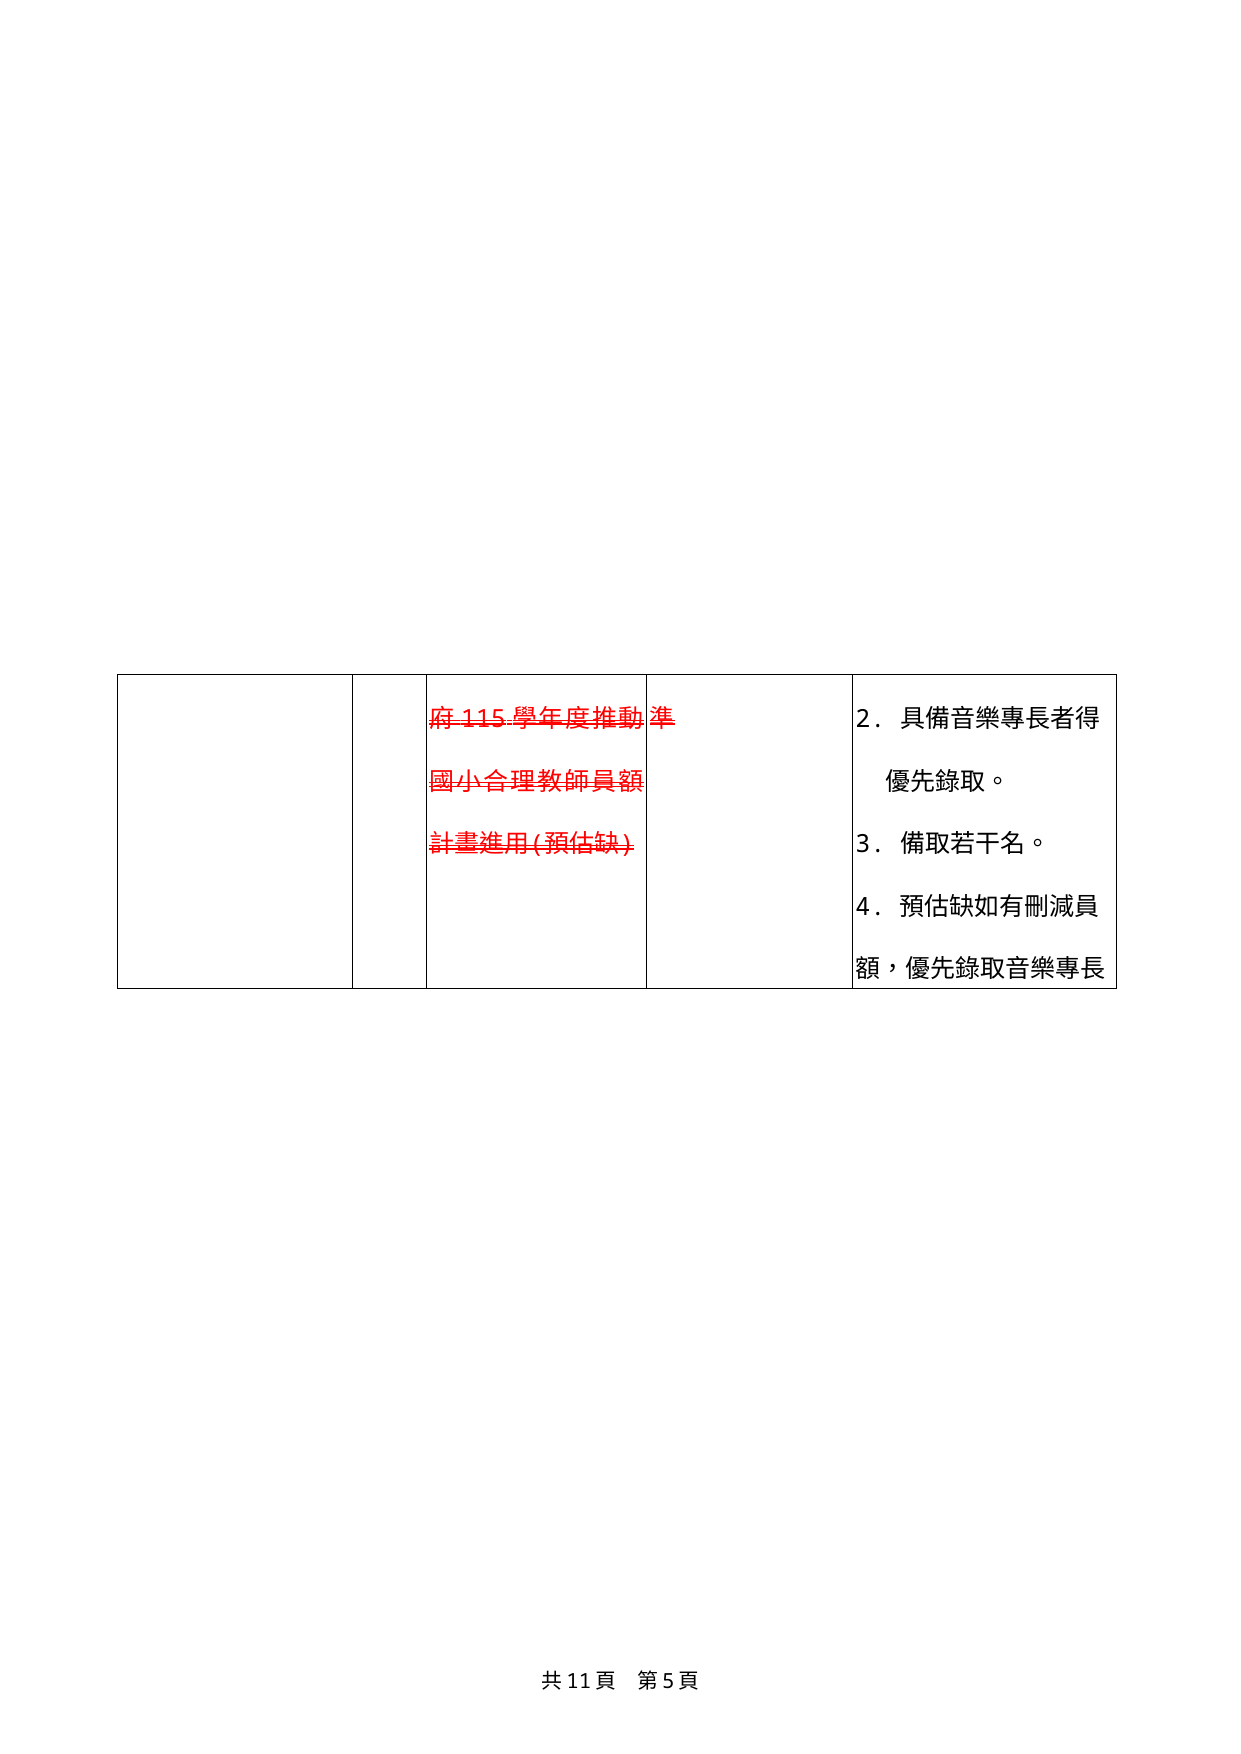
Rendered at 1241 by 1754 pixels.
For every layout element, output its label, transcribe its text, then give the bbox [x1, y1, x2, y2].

table_cell 2. 具備音樂專長者得 優先錄取。 3. 備取若干名。 4. 預估缺如有刪減員額，優先錄取音樂專長 [853, 675, 1116, 988]
table_cell [118, 675, 352, 988]
table_cell 府115學年度推動國小合理教師員額計畫進用(預估缺) [427, 675, 646, 988]
table_cell [353, 675, 426, 988]
table_cell 準 [647, 675, 852, 988]
